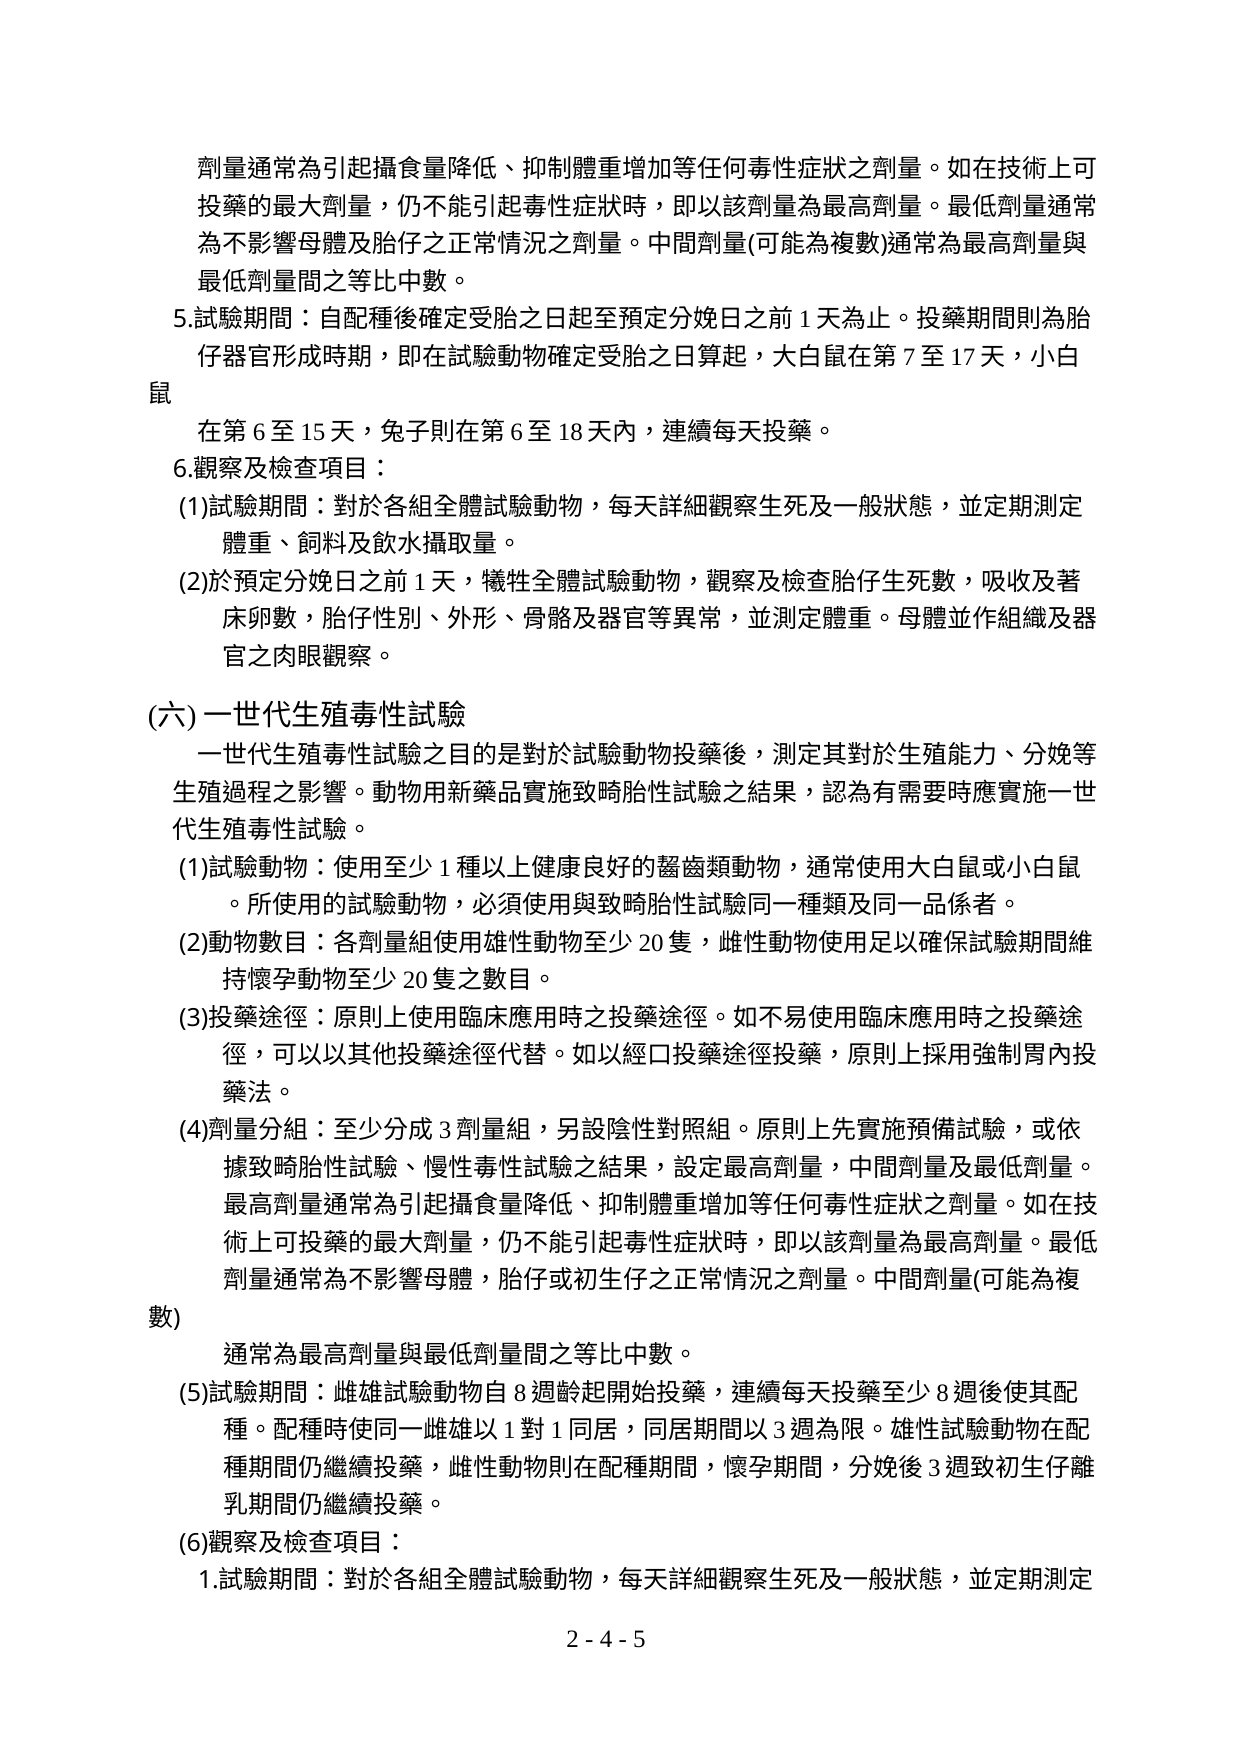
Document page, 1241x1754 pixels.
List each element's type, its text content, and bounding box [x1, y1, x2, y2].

text 一世代生殖毒性試驗之目的是對於試驗動物投藥後，測定其對於生殖能力、分娩等 生殖過程之影響。動物用新藥品實施致畸胎性試驗之結果，認為有需要時應實施一世 代生殖毒性試驗。 [148, 734, 1098, 846]
text (3)投藥途徑：原則上使用臨床應用時之投藥途徑。如不易使用臨床應用時之投藥途 徑，可以以其他投藥途徑代替。如以經口投藥途徑投藥，原則上採用強制胃內投 藥法。 [148, 996, 1098, 1109]
text 1.試驗期間：對於各組全體試驗動物，每天詳細觀察生死及一般狀態，並定期測定 [148, 1559, 1098, 1596]
text (6)觀察及檢查項目： [148, 1521, 1098, 1559]
text 6.觀察及檢查項目： [148, 448, 1098, 485]
text (1)試驗期間：對於各組全體試驗動物，每天詳細觀察生死及一般狀態，並定期測定 體重、飼料及飲水攝取量。 [148, 485, 1098, 560]
text (2)動物數目：各劑量組使用雄性動物至少20隻，雌性動物使用足以確保試驗期間維 持懷孕動物至少20隻之數目。 [148, 921, 1098, 996]
text (六) 一世代生殖毒性試驗 [148, 691, 1098, 734]
text 5.試驗期間：自配種後確定受胎之日起至預定分娩日之前1天為止。投藥期間則為胎 仔器官形成時期，即在試驗動物確定受胎之日算起，大白鼠在第7至17天，小白鼠 在第6至15天，兔子則在第6至18天內，連續每天投藥。 [148, 298, 1098, 448]
text 劑量通常為引起攝食量降低、抑制體重增加等任何毒性症狀之劑量。如在技術上可 投藥的最大劑量，仍不能引起毒性症狀時，即以該劑量為最高劑量。最低劑量通常 為不影響母體及胎仔之正常情況之劑量。中間劑量(可能為複數)通常為最高劑量與 最低劑量間之等比中數。 [148, 148, 1098, 298]
text (4)劑量分組：至少分成3劑量組，另設陰性對照組。原則上先實施預備試驗，或依 據致畸胎性試驗、慢性毒性試驗之結果，設定最高劑量，中間劑量及最低劑量。 最高劑量通常為引起攝食量降低、抑制體重增加等任何毒性症狀之劑量。如在技 術上可投藥的最大劑量，仍不能引起毒性症狀時，即以該劑量為最高劑量。最低 劑量通常為不影響母體，胎仔或初生仔之正常情況之劑量。中間劑量(可能為複數) 通常為最高劑量與最低劑量間之等比中數。 [148, 1109, 1098, 1371]
text (5)試驗期間：雌雄試驗動物自8週齡起開始投藥，連續每天投藥至少8週後使其配 種。配種時使同一雌雄以1對1同居，同居期間以3週為限。雄性試驗動物在配 種期間仍繼續投藥，雌性動物則在配種期間，懷孕期間，分娩後3週致初生仔離 乳期間仍繼續投藥。 [148, 1371, 1098, 1521]
text (1)試驗動物：使用至少1種以上健康良好的齧齒類動物，通常使用大白鼠或小白鼠 。所使用的試驗動物，必須使用與致畸胎性試驗同一種類及同一品係者。 [148, 846, 1098, 921]
text (2)於預定分娩日之前1天，犧牲全體試驗動物，觀察及檢查胎仔生死數，吸收及著 床卵數，胎仔性別、外形、骨骼及器官等異常，並測定體重。母體並作組織及器 官之肉眼觀察。 [148, 560, 1098, 673]
